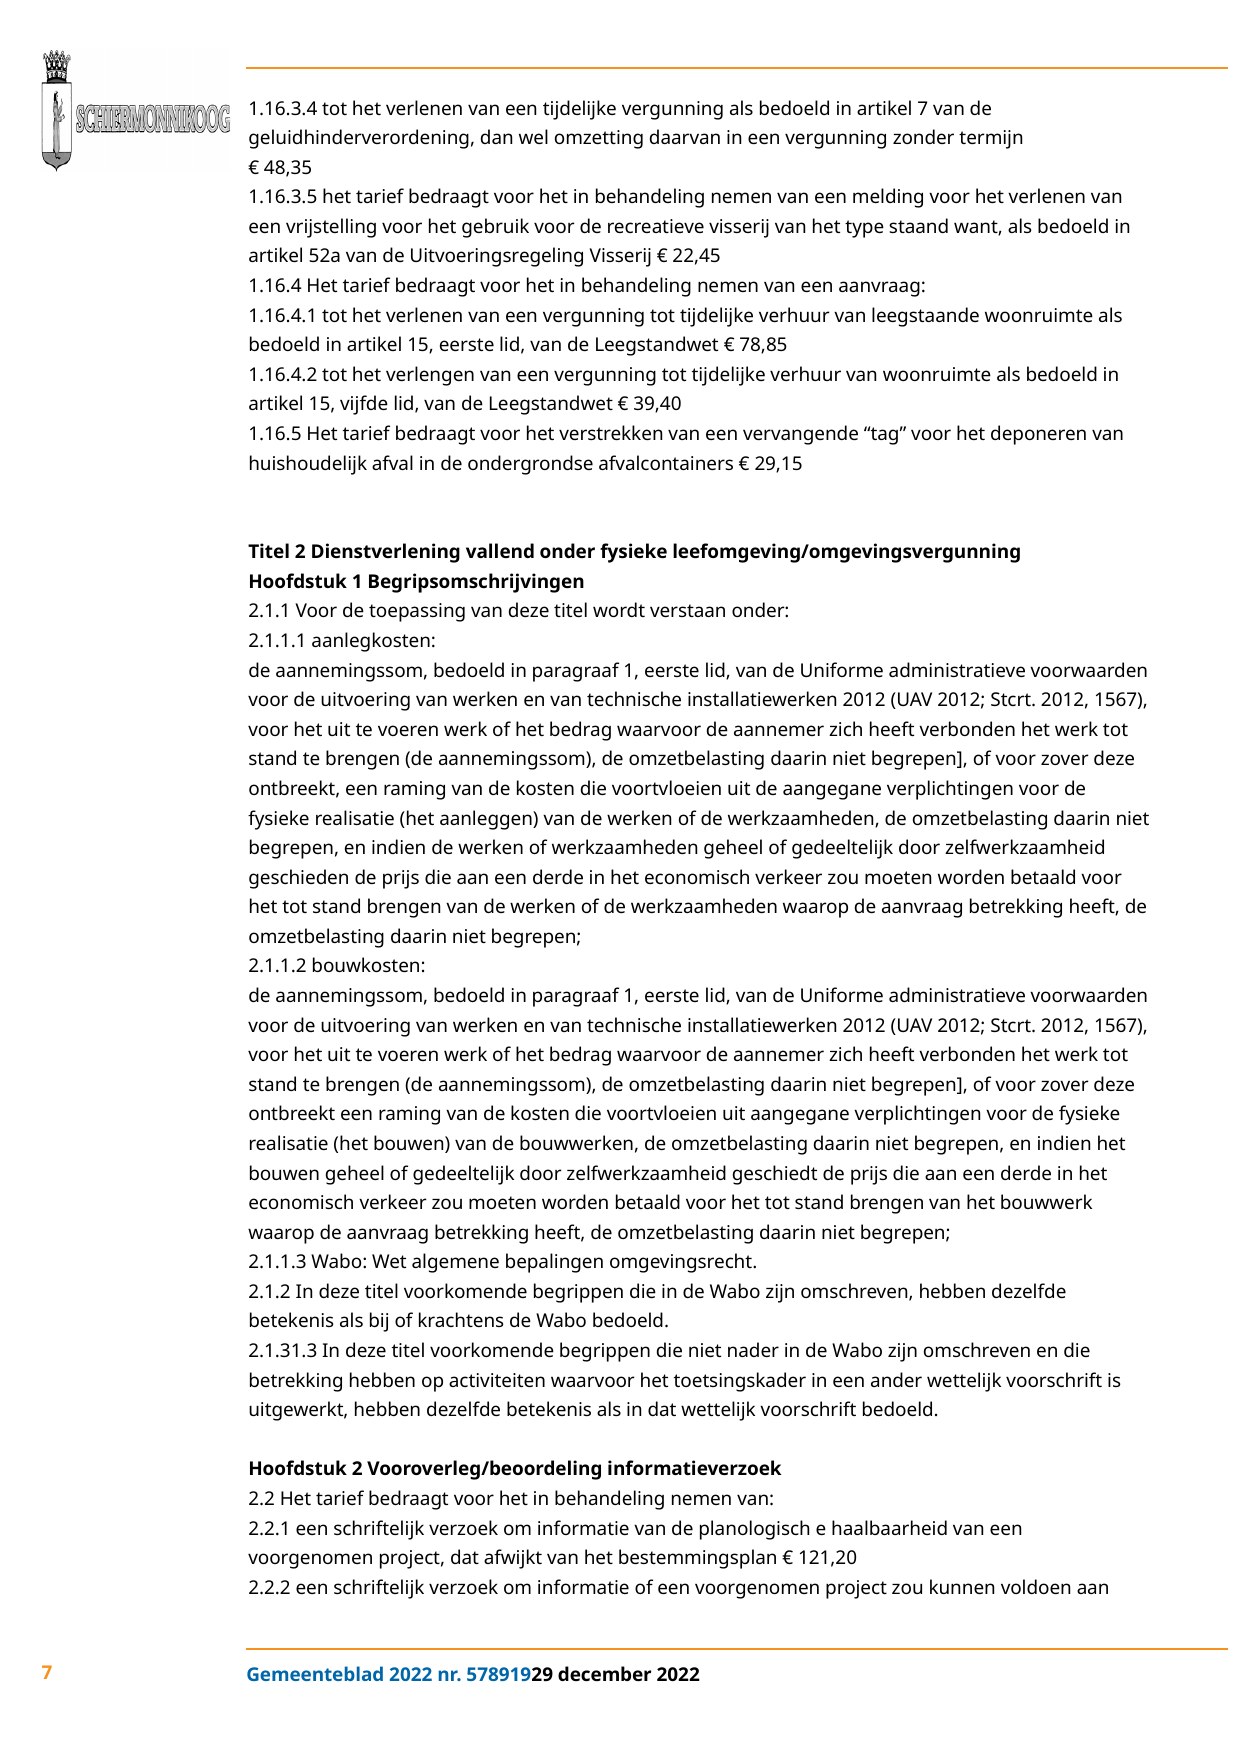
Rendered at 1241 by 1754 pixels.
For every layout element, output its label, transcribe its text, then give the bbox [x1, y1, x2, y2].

text 2.1.2 In deze titel voorkomende begrippen die in de Wabo zijn omschreven, hebben dezelfde betekenis als bij of krachtens de Wabo bedoeld. [248, 1278, 1152, 1333]
text 1.16.4 Het tarief bedraagt voor het in behandeling nemen van een aanvraag: [248, 272, 1152, 298]
text 2.1.1.2 bouwkosten: [248, 953, 1152, 978]
text € 48,35 [248, 154, 1152, 180]
text 1.16.3.5 het tarief bedraagt voor het in behandeling nemen van een melding voor het verlenen van een vrijstelling voor het gebruik voor de recreatieve visserij van het type staand want, als bedoeld in artikel 52a van de Uitvoeringsregeling Visserij € 22,45 [248, 183, 1152, 268]
picture [41, 47, 231, 172]
text 1.16.5 Het tarief bedraagt voor het verstrekken van een vervangende “tag” voor het deponeren van huishoudelijk afval in de ondergrondse afvalcontainers € 29,15 [248, 420, 1152, 476]
text 2.1.1 Voor de toepassing van deze titel wordt verstaan onder: [248, 598, 1152, 623]
text 2.1.1.1 aanlegkosten: [248, 627, 1152, 653]
text 2.2.2 een schriftelijk verzoek om informatie of een voorgenomen project zou kunnen voldoen aan [248, 1574, 1152, 1600]
text 1.16.3.4 tot het verlenen van een tijdelijke vergunning als bedoeld in artikel 7 van de geluidhinderverordening, dan wel omzetting daarvan in een vergunning zonder termijn [248, 95, 1152, 150]
text 2.1.31.3 In deze titel voorkomende begrippen die niet nader in de Wabo zijn omschreven en die betrekking hebben op activiteiten waarvoor het toetsingskader in een ander wettelijk voorschrift is uitgewerkt, hebben dezelfde betekenis als in dat wettelijk voorschrift bedoeld. [248, 1337, 1152, 1422]
text de aannemingssom, bedoeld in paragraaf 1, eerste lid, van de Uniforme administratieve voorwaarden voor de uitvoering van werken en van technische installatiewerken 2012 (UAV 2012; Stcrt. 2012, 1567), voor het uit te voeren werk of het bedrag waarvoor de aannemer zich heeft verbonden het werk tot stand te brengen (de aannemingssom), de omzetbelasting daarin niet begrepen], of voor zover deze ontbreekt een raming van de kosten die voortvloeien uit aangegane verplichtingen voor de fysieke realisatie (het bouwen) van de bouwwerken, de omzetbelasting daarin niet begrepen, en indien het bouwen geheel of gedeeltelijk door zelfwerkzaamheid geschiedt de prijs die aan een derde in het economisch verkeer zou moeten worden betaald voor het tot stand brengen van het bouwwerk waarop de aanvraag betrekking heeft, de omzetbelasting daarin niet begrepen; [248, 982, 1152, 1245]
text Titel 2 Dienstverlening vallend onder fysieke leefomgeving/omgevingsvergunning [248, 538, 1152, 564]
text Hoofdstuk 2 Vooroverleg/beoordeling informatieverzoek [248, 1456, 1152, 1481]
text 1.16.4.2 tot het verlengen van een vergunning tot tijdelijke verhuur van woonruimte als bedoeld in artikel 15, vijfde lid, van de Leegstandwet € 39,40 [248, 361, 1152, 416]
text 2.2.1 een schriftelijk verzoek om informatie van de planologisch e haalbaarheid van een voorgenomen project, dat afwijkt van het bestemmingsplan € 121,20 [248, 1515, 1152, 1570]
text de aannemingssom, bedoeld in paragraaf 1, eerste lid, van de Uniforme administratieve voorwaarden voor de uitvoering van werken en van technische installatiewerken 2012 (UAV 2012; Stcrt. 2012, 1567), voor het uit te voeren werk of het bedrag waarvoor de aannemer zich heeft verbonden het werk tot stand te brengen (de aannemingssom), de omzetbelasting daarin niet begrepen], of voor zover deze ontbreekt, een raming van de kosten die voortvloeien uit de aangegane verplichtingen voor de fysieke realisatie (het aanleggen) van de werken of de werkzaamheden, de omzetbelasting daarin niet begrepen, en indien de werken of werkzaamheden geheel of gedeeltelijk door zelfwerkzaamheid geschieden de prijs die aan een derde in het economisch verkeer zou moeten worden betaald voor het tot stand brengen van de werken of de werkzaamheden waarop de aanvraag betrekking heeft, de omzetbelasting daarin niet begrepen; [248, 657, 1152, 949]
text Hoofdstuk 1 Begripsomschrijvingen [248, 568, 1152, 594]
text 2.2 Het tarief bedraagt voor het in behandeling nemen van: [248, 1485, 1152, 1511]
text 2.1.1.3 Wabo: Wet algemene bepalingen omgevingsrecht. [248, 1248, 1152, 1274]
text 1.16.4.1 tot het verlenen van een vergunning tot tijdelijke verhuur van leegstaande woonruimte als bedoeld in artikel 15, eerste lid, van de Leegstandwet € 78,85 [248, 302, 1152, 357]
